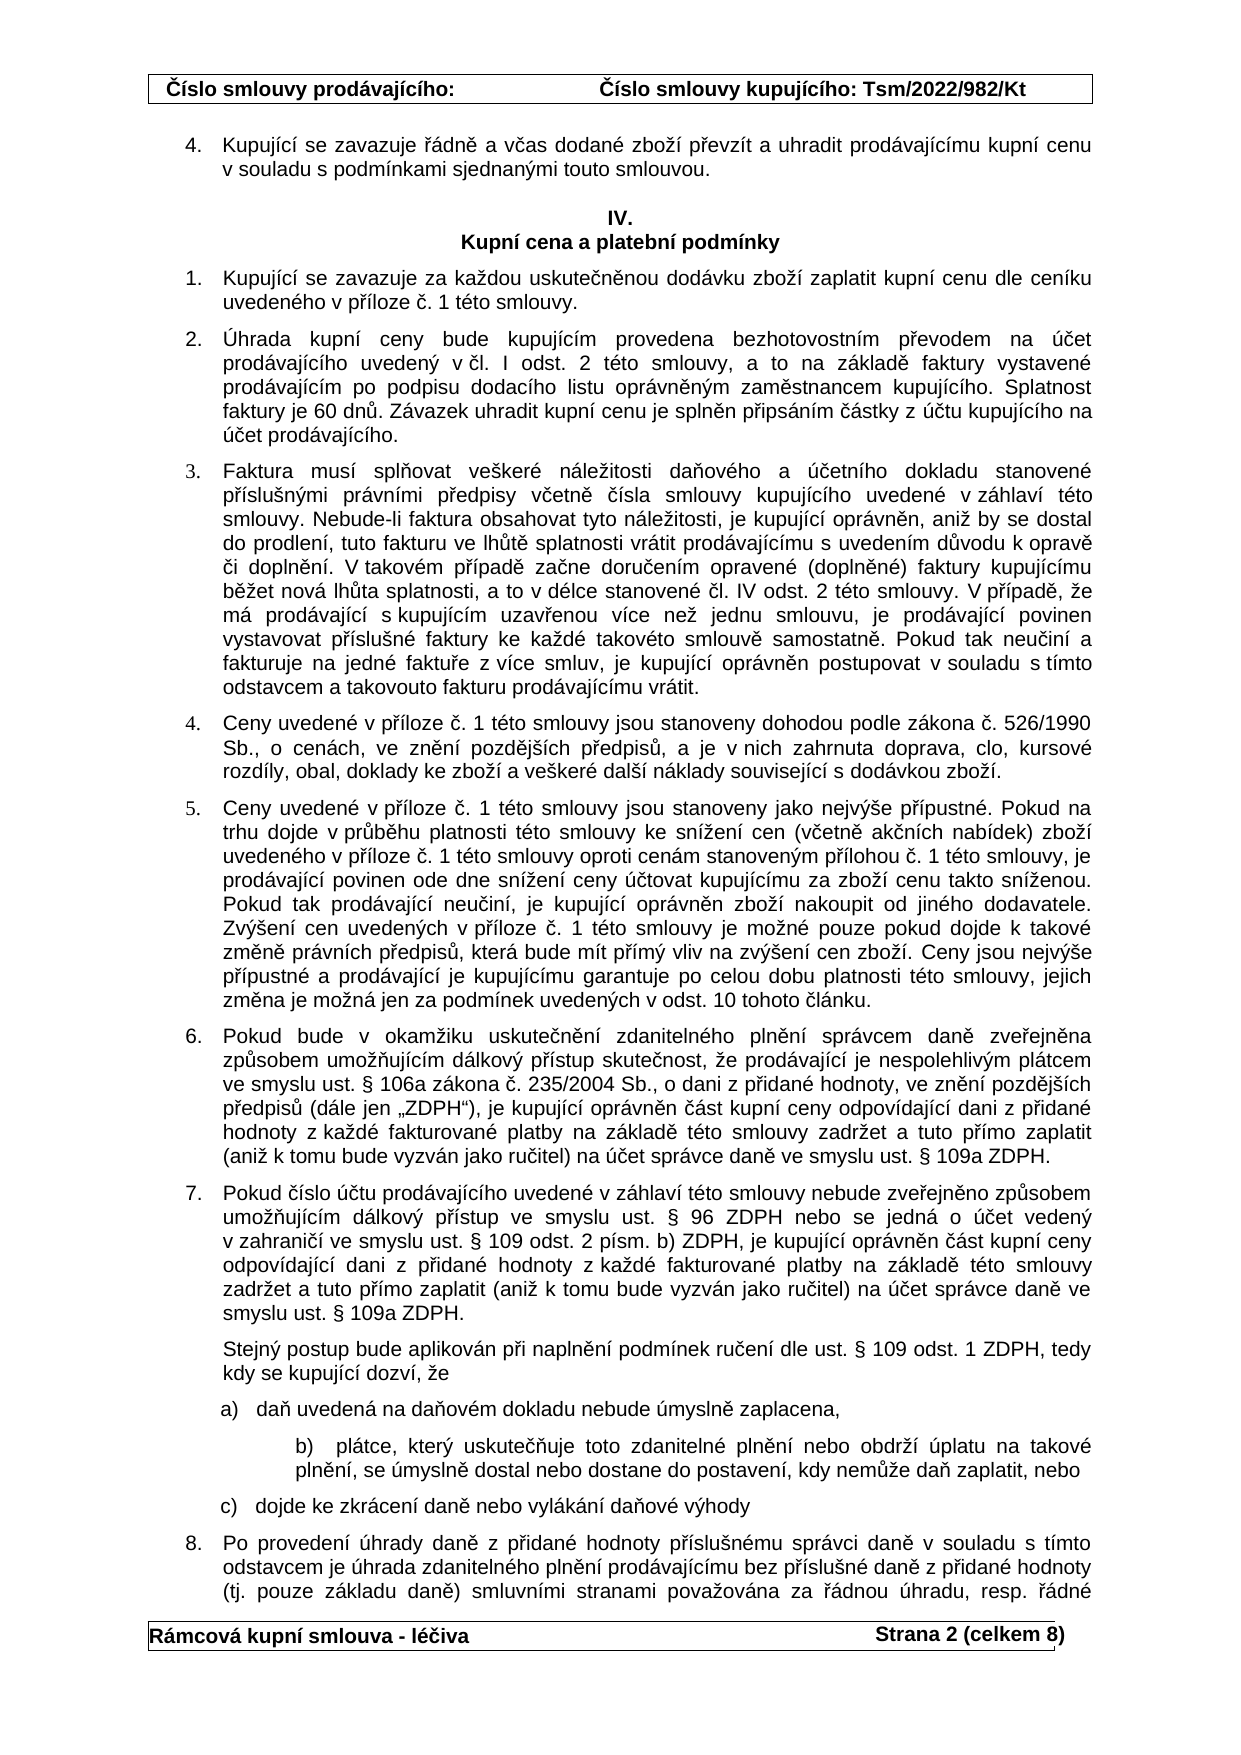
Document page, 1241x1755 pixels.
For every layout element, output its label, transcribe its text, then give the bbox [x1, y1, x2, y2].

list Kupující se zavazuje za každou uskutečněnou dodávku zboží zaplatit kupní cenu dle ceníku uvedeného v příloze č. 1 této smlouvy. [185, 266, 1093, 314]
list Pokud bude v okamžiku uskutečnění zdanitelného plnění správcem daně zveřejněna způsobem umožňujícím dálkový přístup skutečnost, že prodávající je nespolehlivým plátcem ve smyslu ust. § 106a zákona č. 235/2004 Sb., o dani z přidané hodnoty, ve znění pozdějších předpisů (dále jen „ZDPH“), je kupující oprávněn část kupní ceny odpovídající dani z přidané hodnoty z každé fakturované platby na základě této smlouvy zadržet a tuto přímo zaplatit (aniž k tomu bude vyzván jako ručitel) na účet správce daně ve smyslu ust. § 109a ZDPH. [185, 1024, 1093, 1168]
text b) plátce, který uskutečňuje toto zdanitelné plnění nebo obdrží úplatu na takové plnění, se úmyslně dostal nebo dostane do postavení, kdy nemůže daň zaplatit, nebo [295, 1434, 1093, 1482]
text Stejný postup bude aplikován při naplnění podmínek ručení dle ust. § 109 odst. 1 ZDPH, tedy kdy se kupující dozví, že [223, 1337, 1093, 1385]
text c) dojde ke zkrácení daně nebo vylákání daňové výhody [148, 1494, 1093, 1518]
list Faktura musí splňovat veškeré náležitosti daňového a účetního dokladu stanovené příslušnými právními předpisy včetně čísla smlouvy kupujícího uvedené v záhlaví této smlouvy. Nebude-li faktura obsahovat tyto náležitosti, je kupující oprávněn, aniž by se dostal do prodlení, tuto fakturu ve lhůtě splatnosti vrátit prodávajícímu s uvedením důvodu k opravě či doplnění. V takovém případě začne doručením opravené (doplněné) faktury kupujícímu běžet nová lhůta splatnosti, a to v délce stanovené čl. IV odst. 2 této smlouvy. V případě, že má prodávající s kupujícím uzavřenou více než jednu smlouvu, je prodávající povinen vystavovat příslušné faktury ke každé takovéto smlouvě samostatně. Pokud tak neučiní a fakturuje na jedné faktuře z více smluv, je kupující oprávněn postupovat v souladu s tímto odstavcem a takovouto fakturu prodávajícímu vrátit. [185, 459, 1093, 699]
list Ceny uvedené v příloze č. 1 této smlouvy jsou stanoveny dohodou podle zákona č. 526/1990 Sb., o cenách, ve znění pozdějších předpisů, a je v nich zahrnuta doprava, clo, kursové rozdíly, obal, doklady ke zboží a veškeré další náklady související s dodávkou zboží. [185, 711, 1093, 783]
text Kupní cena a platební podmínky [148, 230, 1093, 254]
text IV. [148, 206, 1093, 230]
text a) daň uvedená na daňovém dokladu nebude úmyslně zaplacena, [148, 1397, 1093, 1421]
list Kupující se zavazuje řádně a včas dodané zboží převzít a uhradit prodávajícímu kupní cenu v souladu s podmínkami sjednanými touto smlouvou. [185, 133, 1093, 181]
list Po provedení úhrady daně z přidané hodnoty příslušnému správci daně v souladu s tímto odstavcem je úhrada zdanitelného plnění prodávajícímu bez příslušné daně z přidané hodnoty (tj. pouze základu daně) smluvními stranami považována za řádnou úhradu, resp. řádné [185, 1531, 1093, 1602]
list Úhrada kupní ceny bude kupujícím provedena bezhotovostním převodem na účet prodávajícího uvedený v čl. I odst. 2 této smlouvy, a to na základě faktury vystavené prodávajícím po podpisu dodacího listu oprávněným zaměstnancem kupujícího. Splatnost faktury je 60 dnů. Závazek uhradit kupní cenu je splněn připsáním částky z účtu kupujícího na účet prodávajícího. [185, 327, 1093, 446]
list Ceny uvedené v příloze č. 1 této smlouvy jsou stanoveny jako nejvýše přípustné. Pokud na trhu dojde v průběhu platnosti této smlouvy ke snížení cen (včetně akčních nabídek) zboží uvedeného v příloze č. 1 této smlouvy oproti cenám stanoveným přílohou č. 1 této smlouvy, je prodávající povinen ode dne snížení ceny účtovat kupujícímu za zboží cenu takto sníženou. Pokud tak prodávající neučiní, je kupující oprávněn zboží nakoupit od jiného dodavatele. Zvýšení cen uvedených v příloze č. 1 této smlouvy je možné pouze pokud dojde k takové změně právních předpisů, která bude mít přímý vliv na zvýšení cen zboží. Ceny jsou nejvýše přípustné a prodávající je kupujícímu garantuje po celou dobu platnosti této smlouvy, jejich změna je možná jen za podmínek uvedených v odst. 10 tohoto článku. [185, 796, 1093, 1012]
list Pokud číslo účtu prodávajícího uvedené v záhlaví této smlouvy nebude zveřejněno způsobem umožňujícím dálkový přístup ve smyslu ust. § 96 ZDPH nebo se jedná o účet vedený v zahraničí ve smyslu ust. § 109 odst. 2 písm. b) ZDPH, je kupující oprávněn část kupní ceny odpovídající dani z přidané hodnoty z každé fakturované platby na základě této smlouvy zadržet a tuto přímo zaplatit (aniž k tomu bude vyzván jako ručitel) na účet správce daně ve smyslu ust. § 109a ZDPH. [185, 1181, 1093, 1324]
